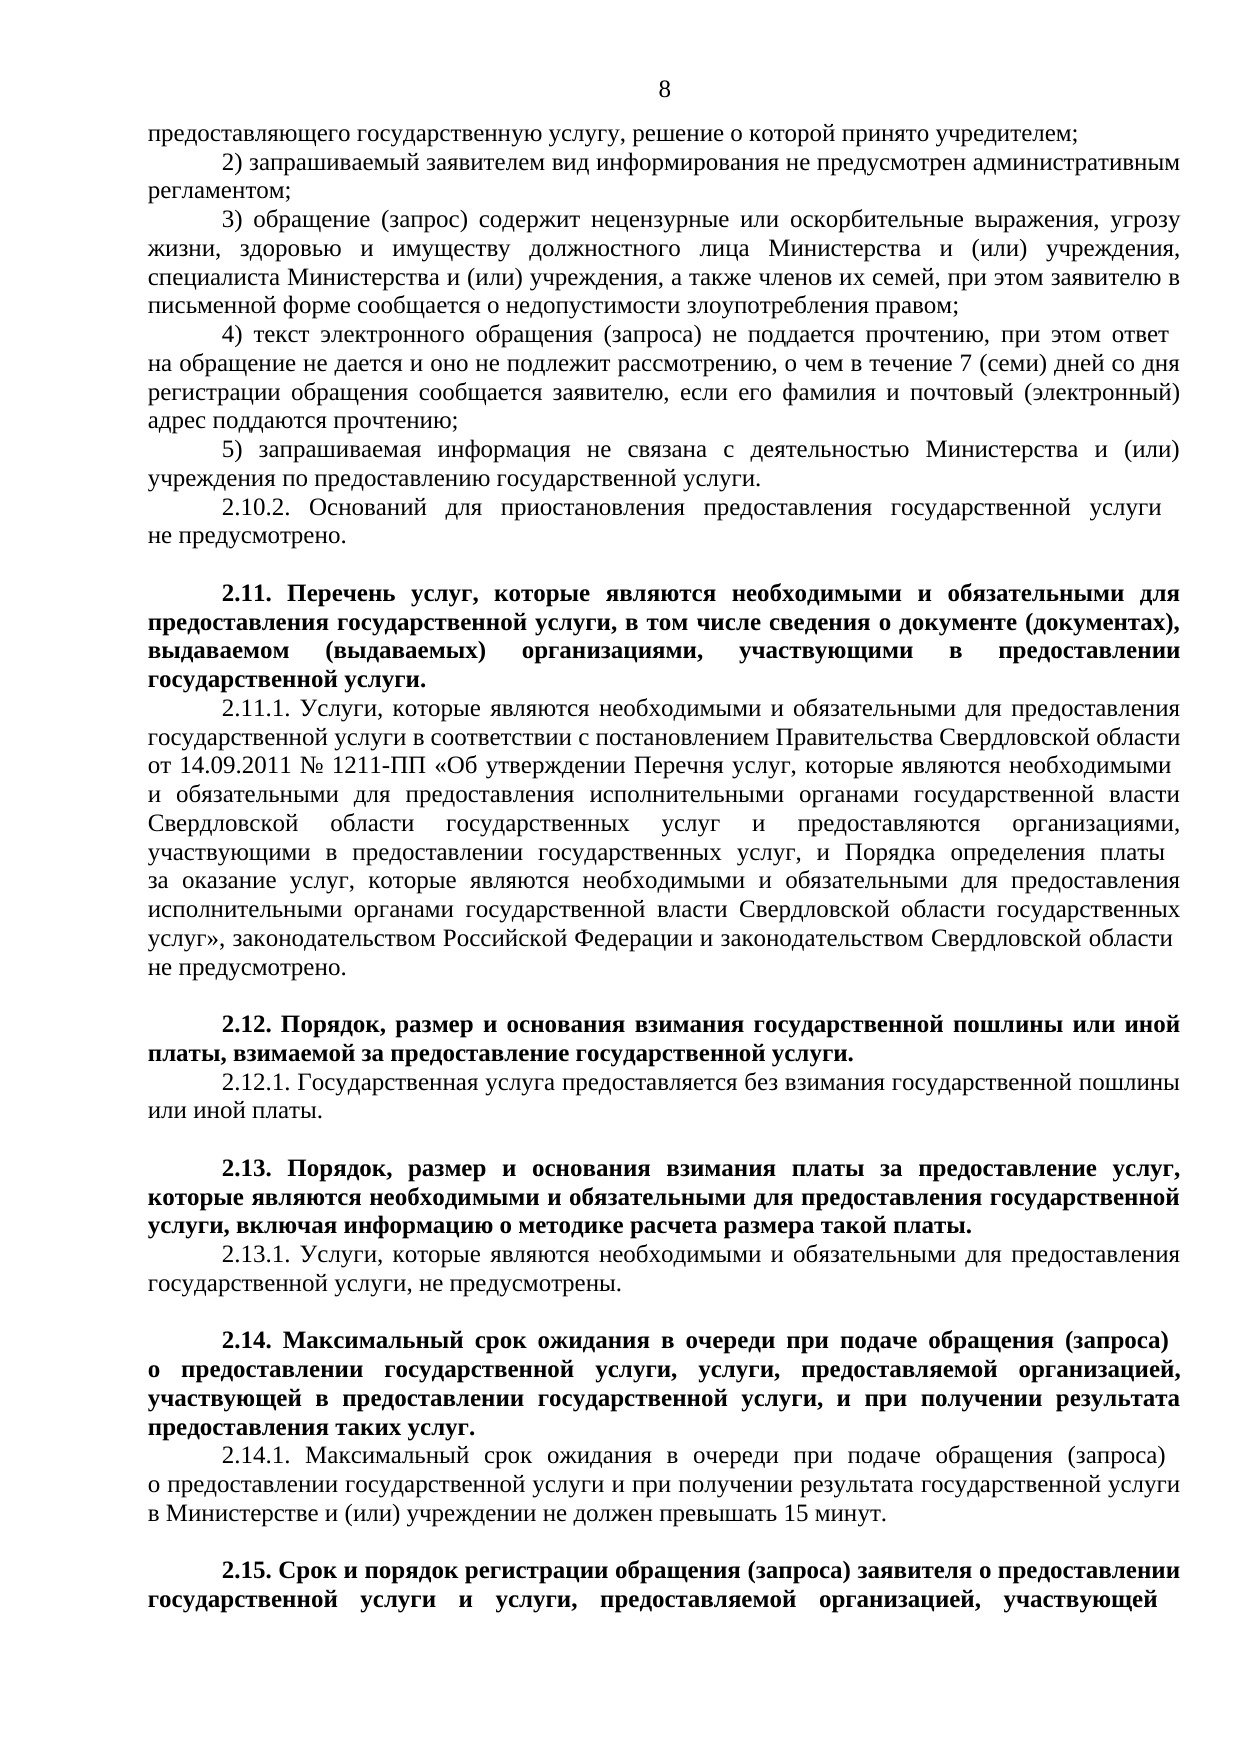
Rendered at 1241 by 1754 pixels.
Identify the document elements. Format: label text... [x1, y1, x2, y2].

text 2.14. Максимальный срок ожидания в очереди при подаче обращения (запроса) о предоставлении государственной услуги, услуги, предоставляемой организацией, участвующей в предоставлении государственной услуги, и при получении результата предоставления таких услуг. [148, 1326, 1181, 1441]
text 2.12.1. Государственная услуга предоставляется без взимания государственной пошлины или иной платы. [148, 1067, 1181, 1124]
text 5) запрашиваемая информация не связана с деятельностью Министерства и (или) учреждения по предоставлению государственной услуги. [148, 434, 1181, 492]
text 2.15. Срок и порядок регистрации обращения (запроса) заявителя о предоставлении государственной услуги и услуги, предоставляемой организацией, участвующей [148, 1556, 1181, 1613]
text 2.11. Перечень услуг, которые являются необходимыми и обязательными для предоставления государственной услуги, в том числе сведения о документе (документах), выдаваемом (выдаваемых) организациями, участвующими в предоставлении государственной услуги. [148, 578, 1181, 693]
text 3) обращение (запрос) содержит нецензурные или оскорбительные выражения, угрозу жизни, здоровью и имуществу должностного лица Министерства и (или) учреждения, специалиста Министерства и (или) учреждения, а также членов их семей, при этом заявителю в письменной форме сообщается о недопустимости злоупотребления правом; [148, 204, 1181, 319]
text 2) запрашиваемый заявителем вид информирования не предусмотрен административным регламентом; [148, 147, 1181, 204]
text предоставляющего государственную услугу, решение о которой принято учредителем; [148, 118, 1181, 147]
text 2.12. Порядок, размер и основания взимания государственной пошлины или иной платы, взимаемой за предоставление государственной услуги. [148, 1009, 1181, 1067]
text 2.13.1. Услуги, которые являются необходимыми и обязательными для предоставления государственной услуги, не предусмотрены. [148, 1239, 1181, 1297]
text 2.11.1. Услуги, которые являются необходимыми и обязательными для предоставления государственной услуги в соответствии с постановлением Правительства Свердловской области от 14.09.2011 № 1211-ПП «Об утверждении Перечня услуг, которые являются необходимыми и обязательными для предоставления исполнительными органами государственной власти Свердловской области государственных услуг и предоставляются организациями, участвующими в предоставлении государственных услуг, и Порядка определения платы за оказание услуг, которые являются необходимыми и обязательными для предоставления исполнительными органами государственной власти Свердловской области государственных услуг», законодательством Российской Федерации и законодательством Свердловской области не предусмотрено. [148, 693, 1181, 981]
text 4) текст электронного обращения (запроса) не поддается прочтению, при этом ответ на обращение не дается и оно не подлежит рассмотрению, о чем в течение 7 (семи) дней со дня регистрации обращения сообщается заявителю, если его фамилия и почтовый (электронный) адрес поддаются прочтению; [148, 319, 1181, 434]
text 2.14.1. Максимальный срок ожидания в очереди при подаче обращения (запроса) о предоставлении государственной услуги и при получении результата государственной услуги в Министерстве и (или) учреждении не должен превышать 15 минут. [148, 1441, 1181, 1527]
text 2.13. Порядок, размер и основания взимания платы за предоставление услуг, которые являются необходимыми и обязательными для предоставления государственной услуги, включая информацию о методике расчета размера такой платы. [148, 1153, 1181, 1239]
text 2.10.2. Оснований для приостановления предоставления государственной услуги не предусмотрено. [148, 492, 1181, 549]
